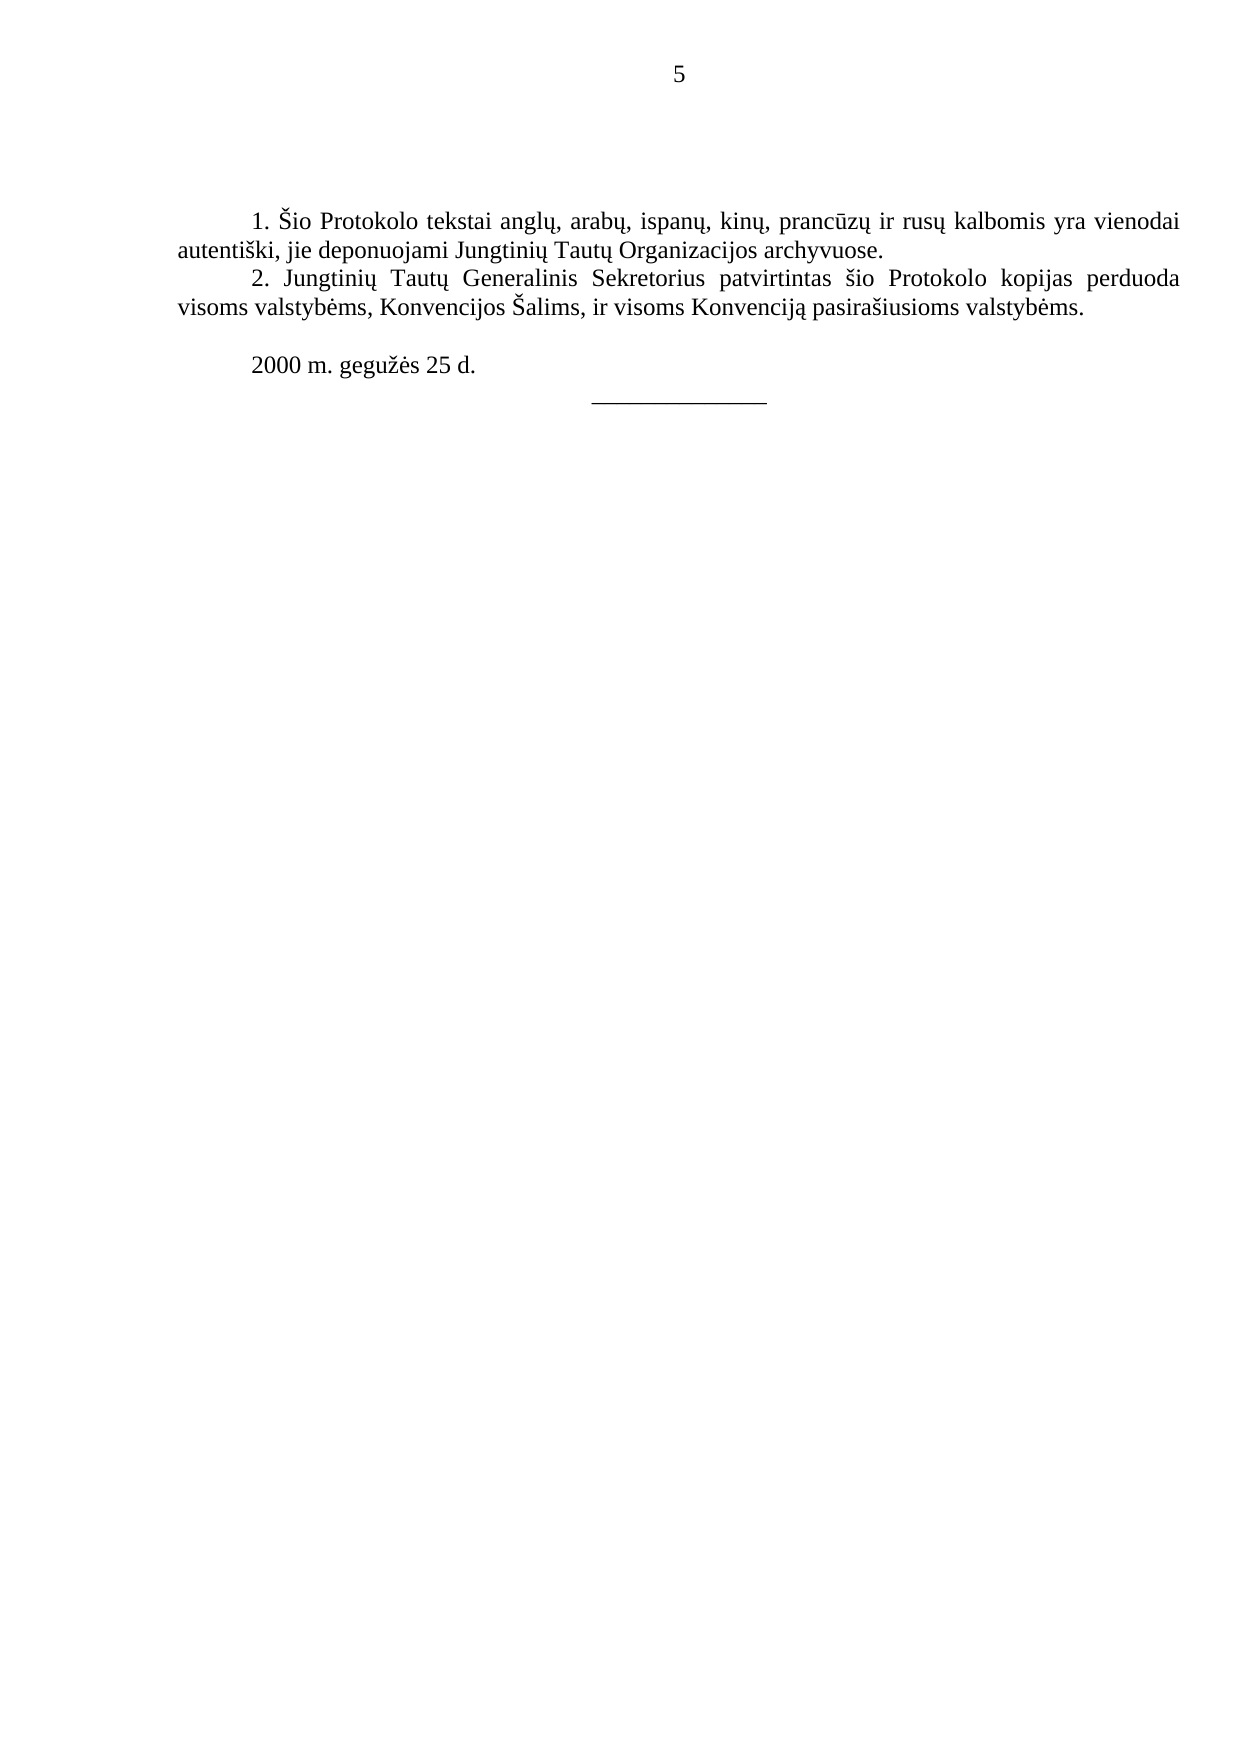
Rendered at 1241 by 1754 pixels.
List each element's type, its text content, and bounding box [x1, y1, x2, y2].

text 2000 m. gegužės 25 d. [177, 350, 1181, 378]
text 2. Jungtinių Tautų Generalinis Sekretorius patvirtintas šio Protokolo kopijas perduoda visoms valstybėms, Konvencijos Šalims, ir visoms Konvenciją pasirašiusioms valstybėms. [177, 263, 1181, 321]
text ______________ [177, 378, 1181, 407]
text 1. Šio Protokolo tekstai anglų, arabų, ispanų, kinų, prancūzų ir rusų kalbomis yra vienodai autentiški, jie deponuojami Jungtinių Tautų Organizacijos archyvuose. [177, 206, 1181, 263]
